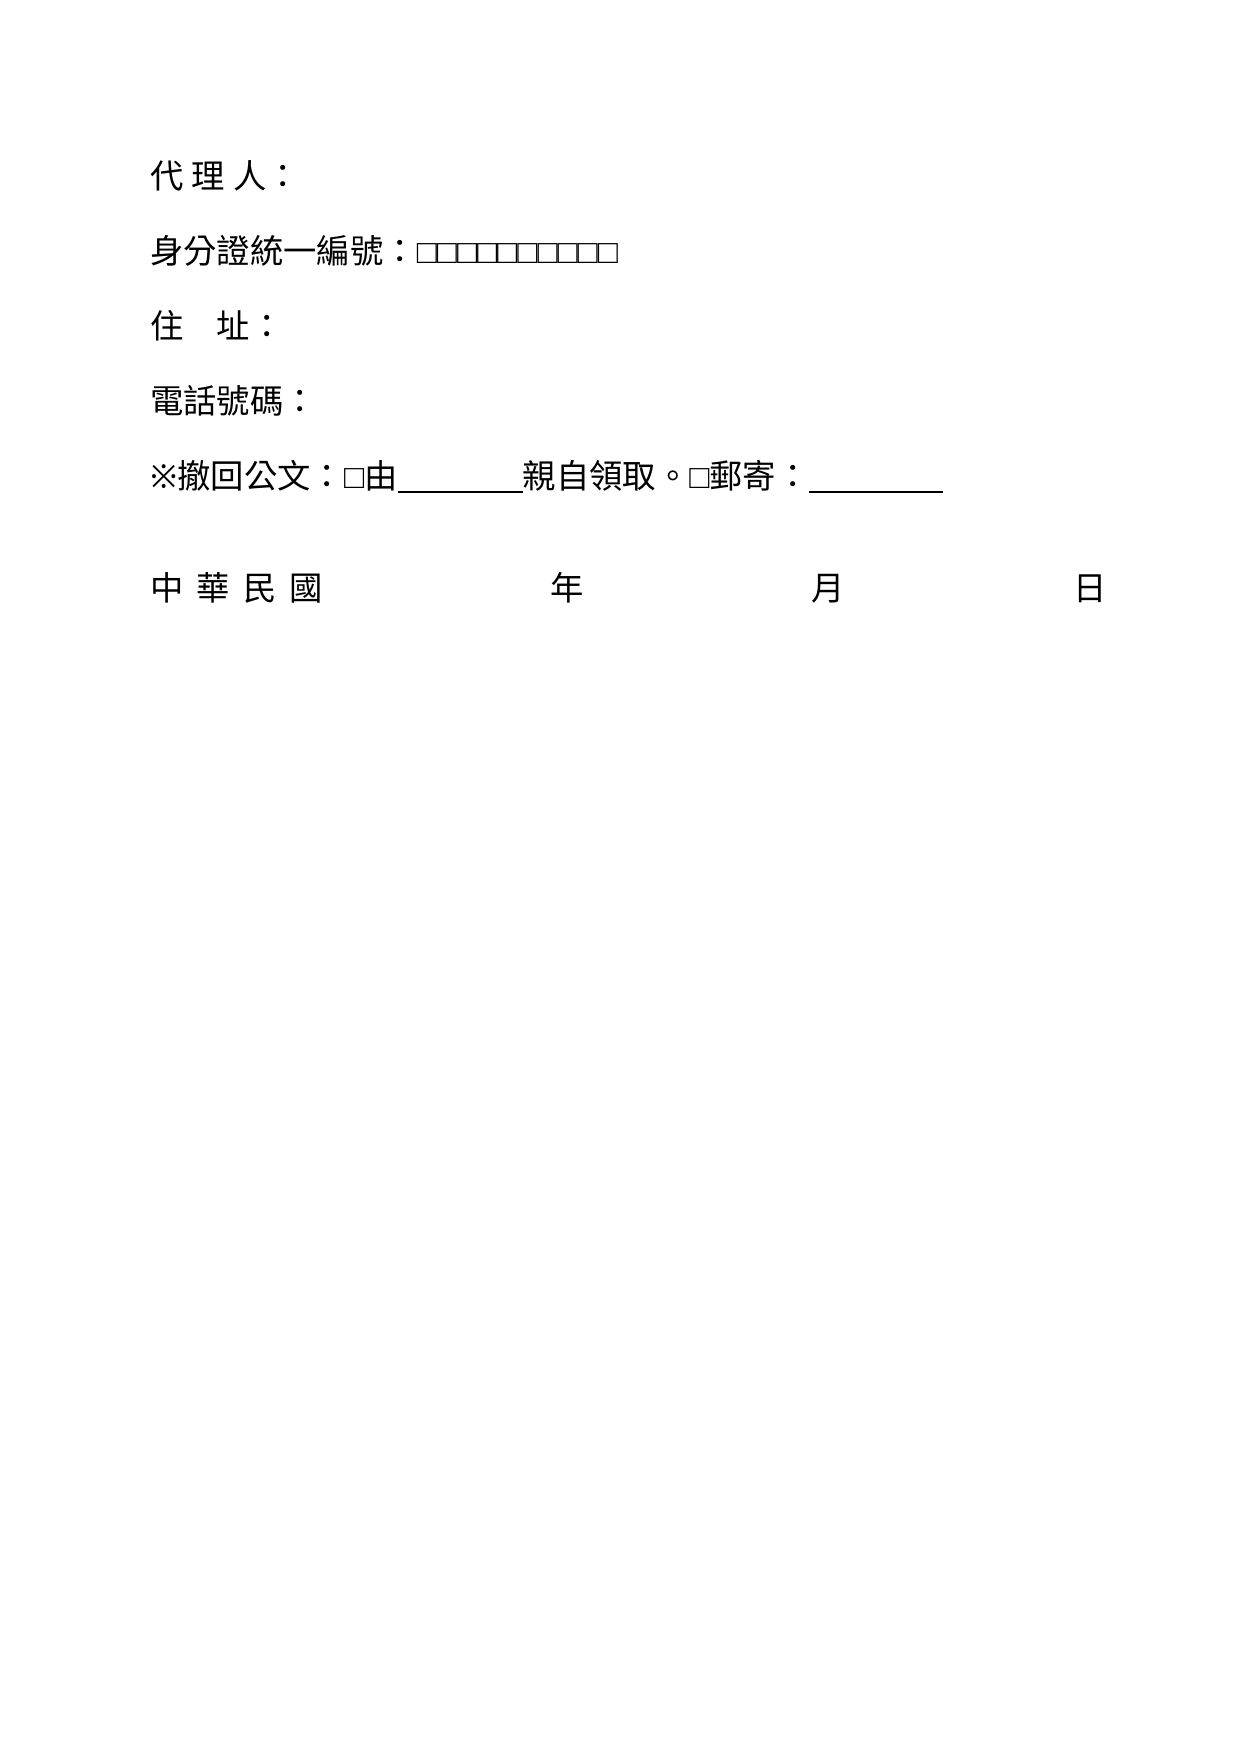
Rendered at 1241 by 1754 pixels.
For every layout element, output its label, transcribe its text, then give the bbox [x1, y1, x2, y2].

text ※撤回公文：□由 親自領取。□郵寄： [150, 436, 1106, 511]
text 電話號碼： [150, 361, 1106, 436]
text 代 理 人： [150, 136, 1106, 211]
text 中華民國 年 月 日 [150, 549, 1106, 624]
text 身分證統一編號：□□□□□□□□□□ [150, 211, 1106, 286]
text 住 址： [150, 286, 1106, 361]
